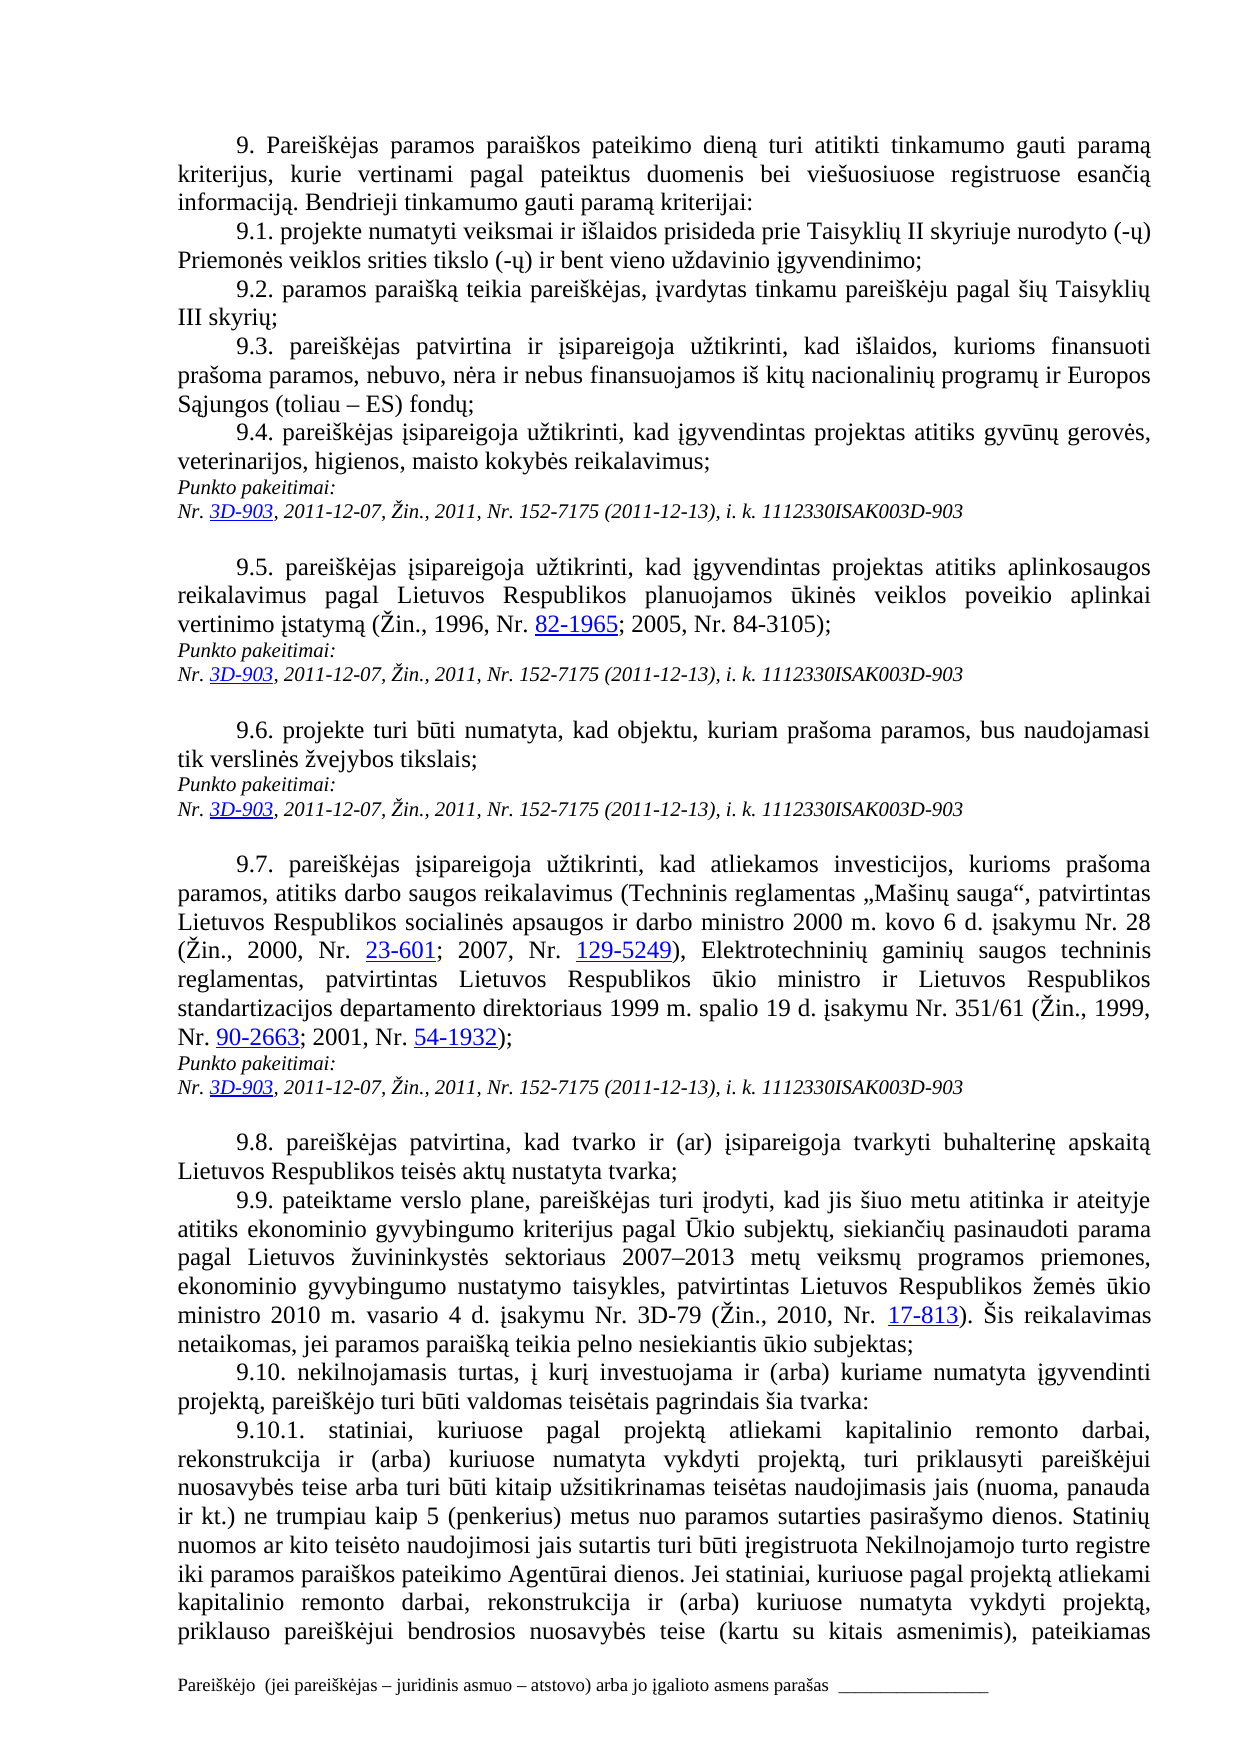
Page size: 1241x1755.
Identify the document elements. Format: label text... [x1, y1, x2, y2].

text Nr. 3D-903, 2011-12-07, Žin., 2011, Nr. 152-7175 (2011-12-13), i. k. 1112330ISAK003D-903 [177, 1074, 1152, 1099]
text 9.6. projekte turi būti numatyta, kad objektu, kuriam prašoma paramos, bus naudojamasi tik verslinės žvejybos tikslais; [177, 715, 1152, 772]
text Nr. 3D-903, 2011-12-07, Žin., 2011, Nr. 152-7175 (2011-12-13), i. k. 1112330ISAK003D-903 [177, 662, 1152, 686]
text 9. Pareiškėjas paramos paraiškos pateikimo dieną turi atitikti tinkamumo gauti paramą kriterijus, kurie vertinami pagal pateiktus duomenis bei viešuosiuose registruose esančią informaciją. Bendrieji tinkamumo gauti paramą kriterijai: [177, 130, 1152, 216]
text 9.4. pareiškėjas įsipareigoja užtikrinti, kad įgyvendintas projektas atitiks gyvūnų gerovės, veterinarijos, higienos, maisto kokybės reikalavimus; [177, 417, 1152, 475]
text Punkto pakeitimai: [177, 638, 1152, 662]
text 9.10.1. statiniai, kuriuose pagal projektą atliekami kapitalinio remonto darbai, rekonstrukcija ir (arba) kuriuose numatyta vykdyti projektą, turi priklausyti pareiškėjui nuosavybės teise arba turi būti kitaip užsitikrinamas teisėtas naudojimasis jais (nuoma, panauda ir kt.) ne trumpiau kaip 5 (penkerius) metus nuo paramos sutarties pasirašymo dienos. Statinių nuomos ar kito teisėto naudojimosi jais sutartis turi būti įregistruota Nekilnojamojo turto registre iki paramos paraiškos pateikimo Agentūrai dienos. Jei statiniai, kuriuose pagal projektą atliekami kapitalinio remonto darbai, rekonstrukcija ir (arba) kuriuose numatyta vykdyti projektą, priklauso pareiškėjui bendrosios nuosavybės teise (kartu su kitais asmenimis), pateikiamas [177, 1415, 1152, 1645]
text Punkto pakeitimai: [177, 1051, 1152, 1074]
text 9.2. paramos paraišką teikia pareiškėjas, įvardytas tinkamu pareiškėju pagal šių Taisyklių III skyrių; [177, 274, 1152, 331]
text Punkto pakeitimai: [177, 772, 1152, 796]
text Nr. 3D-903, 2011-12-07, Žin., 2011, Nr. 152-7175 (2011-12-13), i. k. 1112330ISAK003D-903 [177, 796, 1152, 821]
text Punkto pakeitimai: [177, 475, 1152, 499]
text 9.9. pateiktame verslo plane, pareiškėjas turi įrodyti, kad jis šiuo metu atitinka ir ateityje atitiks ekonominio gyvybingumo kriterijus pagal Ūkio subjektų, siekiančių pasinaudoti parama pagal Lietuvos žuvininkystės sektoriaus 2007–2013 metų veiksmų programos priemones, ekonominio gyvybingumo nustatymo taisykles, patvirtintas Lietuvos Respublikos žemės ūkio ministro 2010 m. vasario 4 d. įsakymu Nr. 3D-79 (Žin., 2010, Nr. 17-813). Šis reikalavimas netaikomas, jei paramos paraišką teikia pelno nesiekiantis ūkio subjektas; [177, 1185, 1152, 1357]
text 9.8. pareiškėjas patvirtina, kad tvarko ir (ar) įsipareigoja tvarkyti buhalterinę apskaitą Lietuvos Respublikos teisės aktų nustatyta tvarka; [177, 1127, 1152, 1185]
text 9.7. pareiškėjas įsipareigoja užtikrinti, kad atliekamos investicijos, kurioms prašoma paramos, atitiks darbo saugos reikalavimus (Techninis reglamentas „Mašinų sauga“, patvirtintas Lietuvos Respublikos socialinės apsaugos ir darbo ministro 2000 m. kovo 6 d. įsakymu Nr. 28 (Žin., 2000, Nr. 23-601; 2007, Nr. 129-5249), Elektrotechninių gaminių saugos techninis reglamentas, patvirtintas Lietuvos Respublikos ūkio ministro ir Lietuvos Respublikos standartizacijos departamento direktoriaus 1999 m. spalio 19 d. įsakymu Nr. 351/61 (Žin., 1999, Nr. 90-2663; 2001, Nr. 54-1932); [177, 849, 1152, 1051]
text 9.1. projekte numatyti veiksmai ir išlaidos prisideda prie Taisyklių II skyriuje nurodyto (-ų) Priemonės veiklos srities tikslo (-ų) ir bent vieno uždavinio įgyvendinimo; [177, 216, 1152, 274]
text Nr. 3D-903, 2011-12-07, Žin., 2011, Nr. 152-7175 (2011-12-13), i. k. 1112330ISAK003D-903 [177, 499, 1152, 523]
text 9.3. pareiškėjas patvirtina ir įsipareigoja užtikrinti, kad išlaidos, kurioms finansuoti prašoma paramos, nebuvo, nėra ir nebus finansuojamos iš kitų nacionalinių programų ir Europos Sąjungos (toliau – ES) fondų; [177, 331, 1152, 417]
text 9.10. nekilnojamasis turtas, į kurį investuojama ir (arba) kuriame numatyta įgyvendinti projektą, pareiškėjo turi būti valdomas teisėtais pagrindais šia tvarka: [177, 1357, 1152, 1415]
text 9.5. pareiškėjas įsipareigoja užtikrinti, kad įgyvendintas projektas atitiks aplinkosaugos reikalavimus pagal Lietuvos Respublikos planuojamos ūkinės veiklos poveikio aplinkai vertinimo įstatymą (Žin., 1996, Nr. 82-1965; 2005, Nr. 84-3105); [177, 552, 1152, 638]
